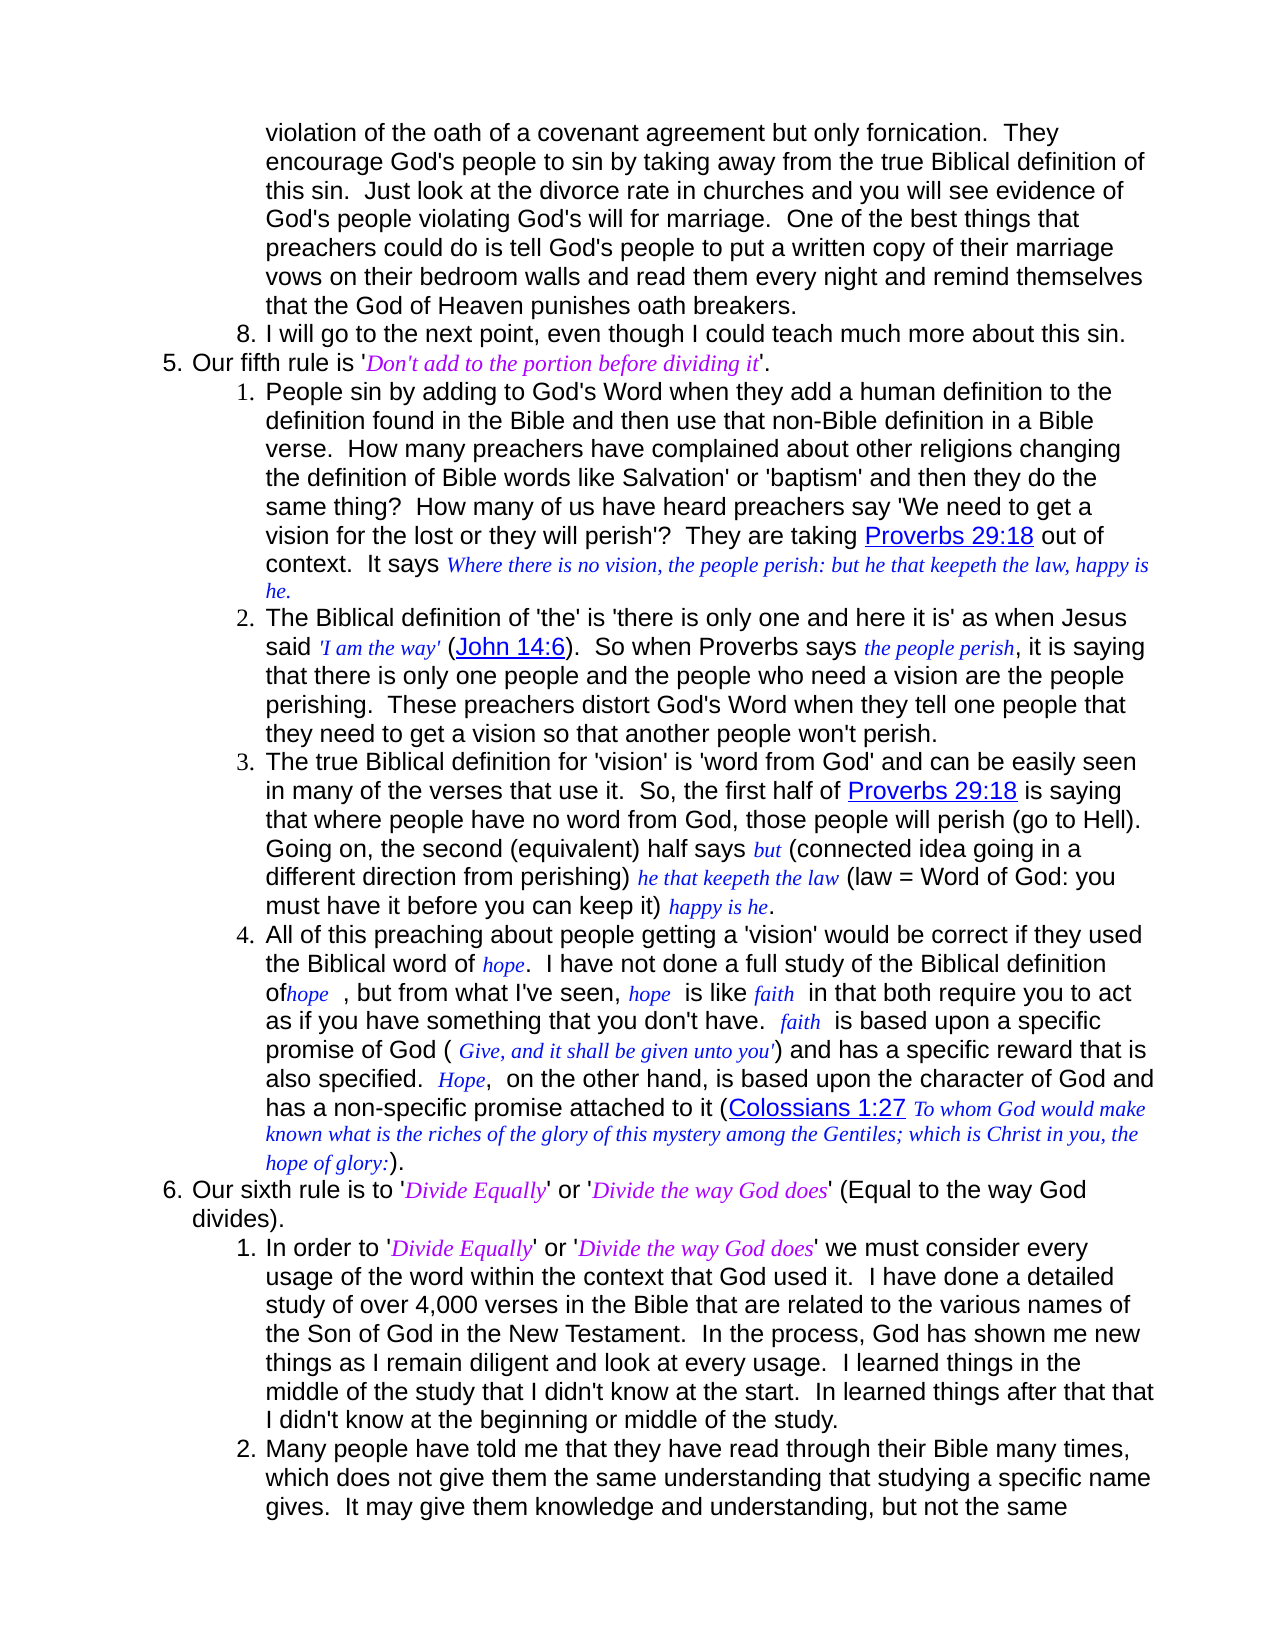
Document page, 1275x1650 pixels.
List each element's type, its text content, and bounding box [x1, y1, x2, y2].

list Our sixth rule is to 'Divide Equally' or 'Divide the way God does' (Equal to the way God divides). [162, 1175, 1157, 1233]
list People sin by adding to God's Word when they add a human definition to the definition found in the Bible and then use that non-Bible definition in a Bible verse. How many preachers have complained about other religions changing the definition of Bible words like Salvation' or 'baptism' and then they do the same thing? How many of us have heard preachers say 'We need to get a vision for the lost or they will perish'? They are taking Proverbs 29:18 out of context. It says Where there is no vision, the people perish: but he that keepeth the law, happy is he. [236, 377, 1157, 603]
list The Biblical definition of 'the' is 'there is only one and here it is' as when Jesus said 'I am the way' (John 14:6). So when Proverbs says the people perish, it is saying that there is only one people and the people who need a vision are the people perishing. These preachers distort God's Word when they tell one people that they need to get a vision so that another people won't perish. [236, 603, 1157, 747]
list violation of the oath of a covenant agreement but only fornication. They encourage God's people to sin by taking away from the true Biblical definition of this sin. Just look at the divorce rate in churches and you will see evidence of God's people violating God's will for marriage. One of the best things that preachers could do is tell God's people to put a written copy of their marriage vows on their bedroom walls and read them every night and remind themselves that the God of Heaven punishes oath breakers. [236, 118, 1157, 319]
list In order to 'Divide Equally' or 'Divide the way God does' we must consider every usage of the word within the context that God used it. I have done a detailed study of over 4,000 verses in the Bible that are related to the various names of the Son of God in the New Testament. In the process, God has shown me new things as I remain diligent and look at every usage. I learned things in the middle of the study that I didn't know at the start. In learned things after that that I didn't know at the beginning or middle of the study. [236, 1233, 1157, 1434]
list All of this preaching about people getting a 'vision' would be correct if they used the Biblical word of hope. I have not done a full study of the Biblical definition ofhope , but from what I've seen, hope is like faith in that both require you to act as if you have something that you don't have. faith is based upon a specific promise of God ( Give, and it shall be given unto you') and has a specific reward that is also specified. Hope, on the other hand, is based upon the character of God and has a non-specific promise attached to it (Colossians 1:27 To whom God would make known what is the riches of the glory of this mystery among the Gentiles; which is Christ in you, the hope of glory:). [236, 920, 1157, 1175]
list Many people have told me that they have read through their Bible many times, which does not give them the same understanding that studying a specific name gives. It may give them knowledge and understanding, but not the same [236, 1434, 1157, 1520]
list I will go to the next point, even though I could teach much more about this sin. [236, 319, 1157, 348]
list Our fifth rule is 'Don't add to the portion before dividing it'. [162, 348, 1157, 377]
list The true Biblical definition for 'vision' is 'word from God' and can be easily seen in many of the verses that use it. So, the first half of Proverbs 29:18 is saying that where people have no word from God, those people will perish (go to Hell). Going on, the second (equivalent) half says but (connected idea going in a different direction from perishing) he that keepeth the law (law = Word of God: you must have it before you can keep it) happy is he. [236, 747, 1157, 920]
